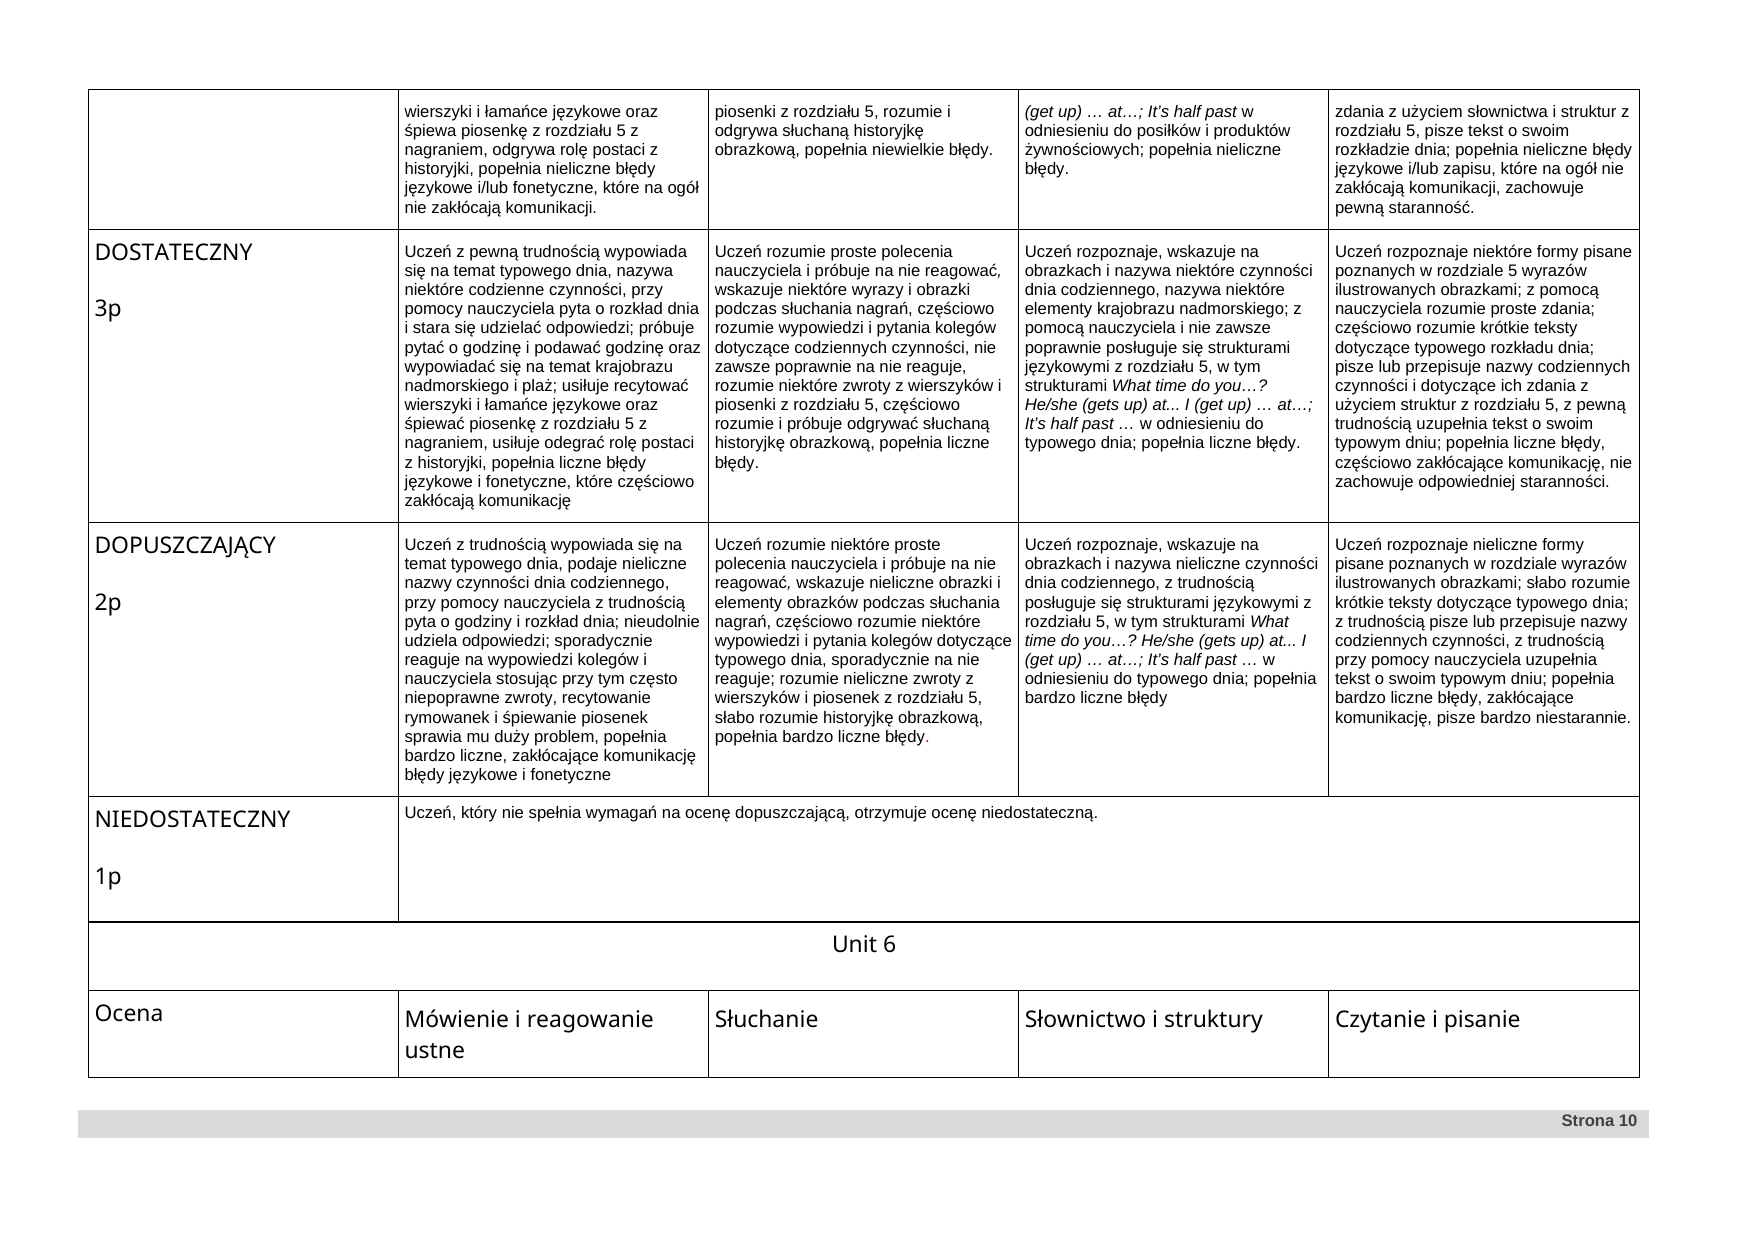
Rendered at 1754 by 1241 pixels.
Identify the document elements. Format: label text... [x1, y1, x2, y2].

table_cell Uczeń z trudnością wypowiada się na temat typowego dnia, podaje nieliczne nazwy czynności dnia codziennego, przy pomocy nauczyciela z trudnością pyta o godziny i rozkład dnia; nieudolnie udziela odpowiedzi; sporadycznie reaguje na wypowiedzi kolegów i nauczyciela stosując przy tym często niepoprawne zwroty, recytowanie rymowanek i śpiewanie piosenek sprawia mu duży problem, popełnia bardzo liczne, zakłócające komunikację błędy językowe i fonetyczne [399, 523, 708, 796]
table_cell zdania z użyciem słownictwa i struktur z rozdziału 5, pisze tekst o swoim rozkładzie dnia; popełnia nieliczne błędy językowe i/lub zapisu, które na ogół nie zakłócają komunikacji, zachowuje pewną staranność. [1329, 90, 1639, 229]
table_cell Uczeń z pewną trudnością wypowiada się na temat typowego dnia, nazywa niektóre codzienne czynności, przy pomocy nauczyciela pyta o rozkład dnia i stara się udzielać odpowiedzi; próbuje pytać o godzinę i podawać godzinę oraz wypowiadać się na temat krajobrazu nadmorskiego i plaż; usiłuje recytować wierszyki i łamańce językowe oraz śpiewać piosenkę z rozdziału 5 z nagraniem, usiłuje odegrać rolę postaci z historyjki, popełnia liczne błędy językowe i fonetyczne, które częściowo zakłócają komunikację [399, 230, 708, 522]
table_cell DOPUSZCZAJĄCY 2p [89, 523, 398, 796]
table_cell [89, 90, 398, 229]
table_cell (get up) … at…; It’s half past w odniesieniu do posiłków i produktów żywnościowych; popełnia nieliczne błędy. [1019, 90, 1328, 229]
table_cell Uczeń rozumie niektóre proste polecenia nauczyciela i próbuje na nie reagować, wskazuje nieliczne obrazki i elementy obrazków podczas słuchania nagrań, częściowo rozumie niektóre wypowiedzi i pytania kolegów dotyczące typowego dnia, sporadycznie na nie reaguje; rozumie nieliczne zwroty z wierszyków i piosenek z rozdziału 5, słabo rozumie historyjkę obrazkową, popełnia bardzo liczne błędy. [709, 523, 1018, 796]
table_cell Uczeń rozpoznaje nieliczne formy pisane poznanych w rozdziale wyrazów ilustrowanych obrazkami; słabo rozumie krótkie teksty dotyczące typowego dnia; z trudnością pisze lub przepisuje nazwy codziennych czynności, z trudnością przy pomocy nauczyciela uzupełnia tekst o swoim typowym dniu; popełnia bardzo liczne błędy, zakłócające komunikację, pisze bardzo niestarannie. [1329, 523, 1639, 796]
table_cell Słownictwo i struktury [1019, 991, 1328, 1077]
table_cell Ocena [89, 991, 398, 1077]
table_cell Uczeń, który nie spełnia wymagań na ocenę dopuszczającą, otrzymuje ocenę niedostateczną. [399, 797, 1639, 921]
table_cell DOSTATECZNY 3p [89, 230, 398, 522]
table_cell piosenki z rozdziału 5, rozumie i odgrywa słuchaną historyjkę obrazkową, popełnia niewielkie błędy. [709, 90, 1018, 229]
table_cell Uczeń rozumie proste polecenia nauczyciela i próbuje na nie reagować, wskazuje niektóre wyrazy i obrazki podczas słuchania nagrań, częściowo rozumie wypowiedzi i pytania kolegów dotyczące codziennych czynności, nie zawsze poprawnie na nie reaguje, rozumie niektóre zwroty z wierszyków i piosenki z rozdziału 5, częściowo rozumie i próbuje odgrywać słuchaną historyjkę obrazkową, popełnia liczne błędy. [709, 230, 1018, 522]
table_cell Mówienie i reagowanie ustne [399, 991, 708, 1077]
table_cell Unit 6 [89, 923, 1639, 990]
table_cell Uczeń rozpoznaje niektóre formy pisane poznanych w rozdziale 5 wyrazów ilustrowanych obrazkami; z pomocą nauczyciela rozumie proste zdania; częściowo rozumie krótkie teksty dotyczące typowego rozkładu dnia; pisze lub przepisuje nazwy codziennych czynności i dotyczące ich zdania z użyciem struktur z rozdziału 5, z pewną trudnością uzupełnia tekst o swoim typowym dniu; popełnia liczne błędy, częściowo zakłócające komunikację, nie zachowuje odpowiedniej staranności. [1329, 230, 1639, 522]
table_cell Czytanie i pisanie [1329, 991, 1639, 1077]
table_cell Uczeń rozpoznaje, wskazuje na obrazkach i nazywa nieliczne czynności dnia codziennego, z trudnością posługuje się strukturami językowymi z rozdziału 5, w tym strukturami What time do you…? He/she (gets up) at... I (get up) … at…; It’s half past … w odniesieniu do typowego dnia; popełnia bardzo liczne błędy [1019, 523, 1328, 796]
table_cell Słuchanie [709, 991, 1018, 1077]
table_cell wierszyki i łamańce językowe oraz śpiewa piosenkę z rozdziału 5 z nagraniem, odgrywa rolę postaci z historyjki, popełnia nieliczne błędy językowe i/lub fonetyczne, które na ogół nie zakłócają komunikacji. [399, 90, 708, 229]
table_cell NIEDOSTATECZNY 1p [89, 797, 398, 921]
table_cell Uczeń rozpoznaje, wskazuje na obrazkach i nazywa niektóre czynności dnia codziennego, nazywa niektóre elementy krajobrazu nadmorskiego; z pomocą nauczyciela i nie zawsze poprawnie posługuje się strukturami językowymi z rozdziału 5, w tym strukturami What time do you…? He/she (gets up) at... I (get up) … at…; It’s half past … w odniesieniu do typowego dnia; popełnia liczne błędy. [1019, 230, 1328, 522]
